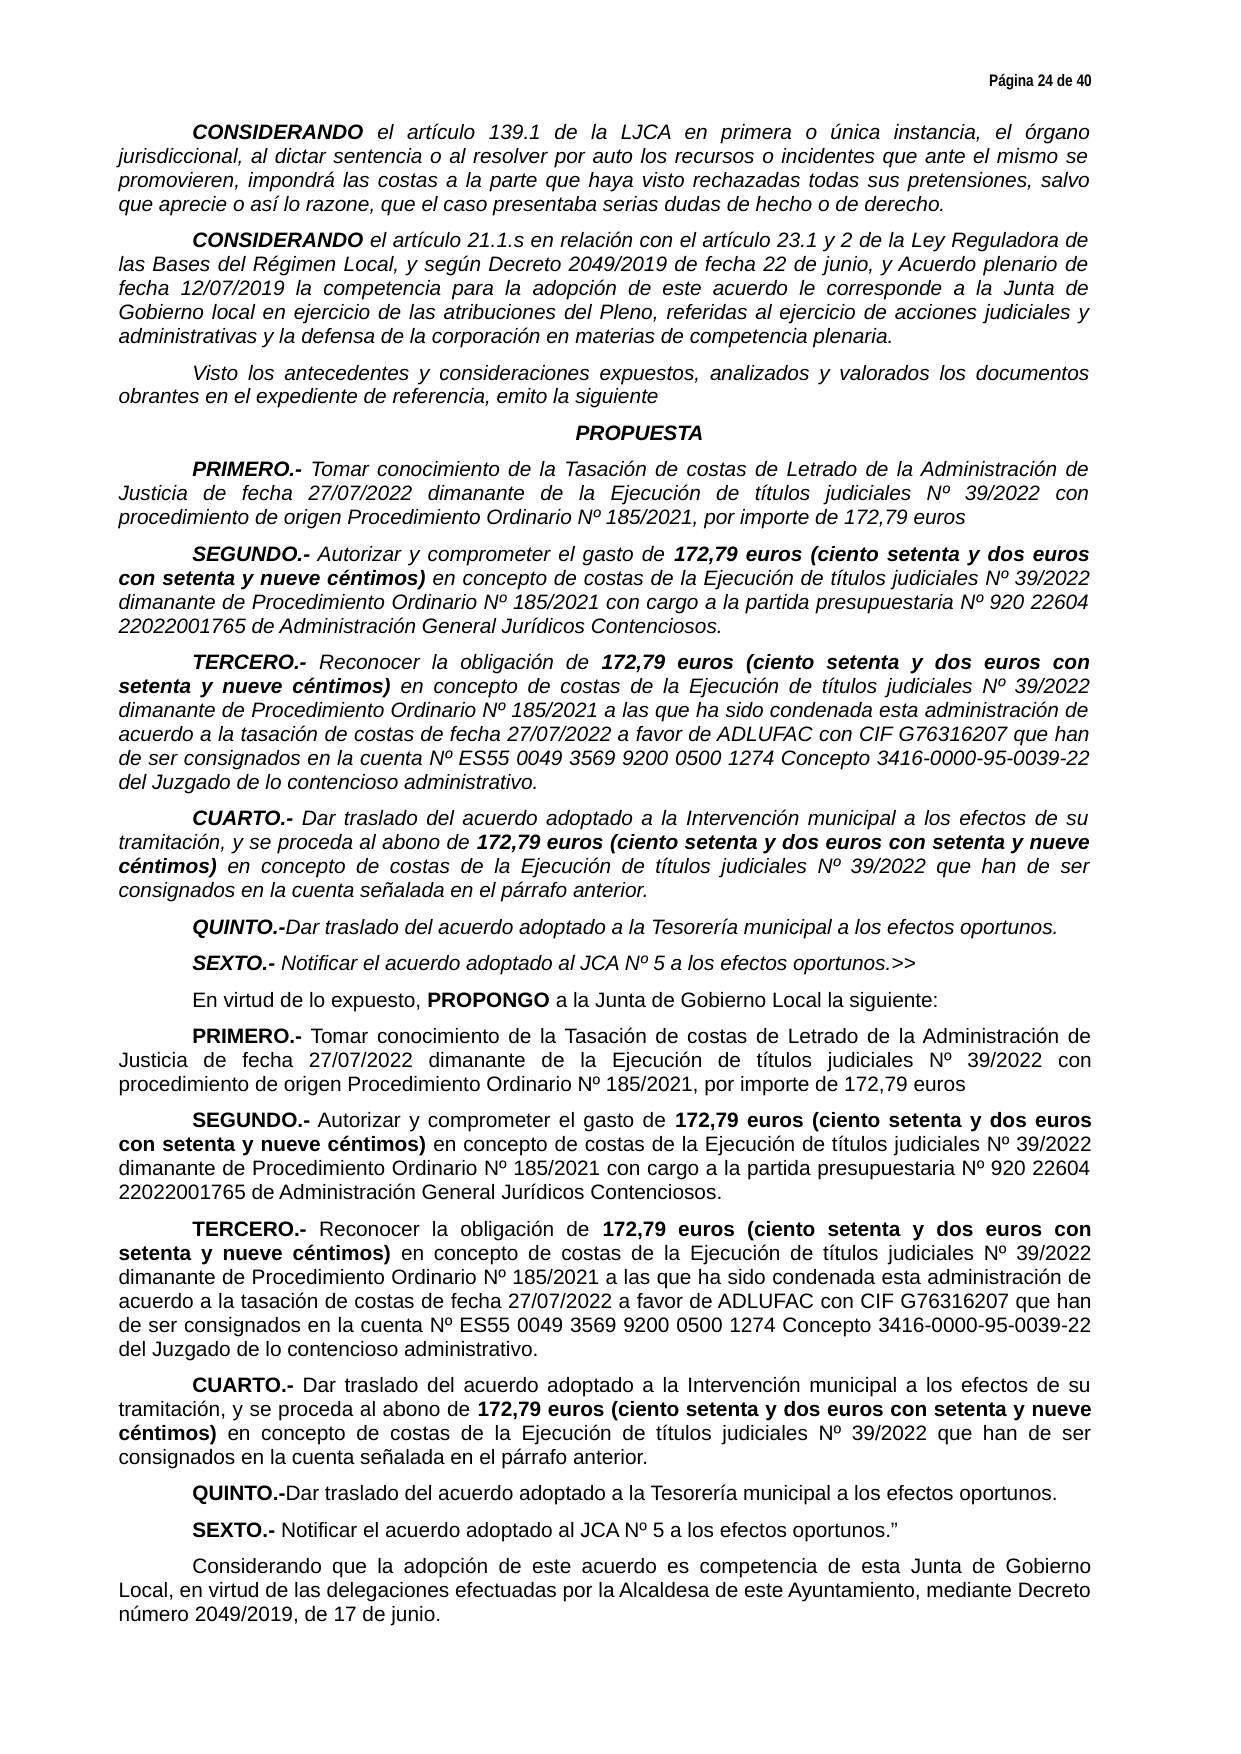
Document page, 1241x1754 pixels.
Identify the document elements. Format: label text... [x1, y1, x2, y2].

text CONSIDERANDO el artículo 21.1.s en relación con el artículo 23.1 y 2 de la Ley Reguladora de las Bases del Régimen Local, y según Decreto 2049/2019 de fecha 22 de junio, y Acuerdo plenario de fecha 12/07/2019 la competencia para la adopción de este acuerdo le corresponde a la Junta de Gobierno local en ejercicio de las atribuciones del Pleno, referidas al ejercicio de acciones judiciales y administrativas y la defensa de la corporación en materias de competencia plenaria. [118, 228, 1092, 348]
text TERCERO.- Reconocer la obligación de 172,79 euros (ciento setenta y dos euros con setenta y nueve céntimos) en concepto de costas de la Ejecución de títulos judiciales Nº 39/2022 dimanante de Procedimiento Ordinario Nº 185/2021 a las que ha sido condenada esta administración de acuerdo a la tasación de costas de fecha 27/07/2022 a favor de ADLUFAC con CIF G76316207 que han de ser consignados en la cuenta Nº ES55 0049 3569 9200 0500 1274 Concepto 3416-0000-95-0039-22 del Juzgado de lo contencioso administrativo. [118, 650, 1092, 794]
text SEXTO.- Notificar el acuerdo adoptado al JCA Nº 5 a los efectos oportunos.” [118, 1518, 1092, 1542]
text Considerando que la adopción de este acuerdo es competencia de esta Junta de Gobierno Local, en virtud de las delegaciones efectuadas por la Alcaldesa de este Ayuntamiento, mediante Decreto número 2049/2019, de 17 de junio. [118, 1554, 1092, 1626]
text SEGUNDO.- Autorizar y comprometer el gasto de 172,79 euros (ciento setenta y dos euros con setenta y nueve céntimos) en concepto de costas de la Ejecución de títulos judiciales Nº 39/2022 dimanante de Procedimiento Ordinario Nº 185/2021 con cargo a la partida presupuestaria Nº 920 22604 22022001765 de Administración General Jurídicos Contenciosos. [118, 542, 1092, 637]
text Visto los antecedentes y consideraciones expuestos, analizados y valorados los documentos obrantes en el expediente de referencia, emito la siguiente [118, 360, 1092, 408]
text QUINTO.-Dar traslado del acuerdo adoptado a la Tesorería municipal a los efectos oportunos. [118, 914, 1092, 938]
text QUINTO.-Dar traslado del acuerdo adoptado a la Tesorería municipal a los efectos oportunos. [118, 1481, 1092, 1505]
text TERCERO.- Reconocer la obligación de 172,79 euros (ciento setenta y dos euros con setenta y nueve céntimos) en concepto de costas de la Ejecución de títulos judiciales Nº 39/2022 dimanante de Procedimiento Ordinario Nº 185/2021 a las que ha sido condenada esta administración de acuerdo a la tasación de costas de fecha 27/07/2022 a favor de ADLUFAC con CIF G76316207 que han de ser consignados en la cuenta Nº ES55 0049 3569 9200 0500 1274 Concepto 3416-0000-95-0039-22 del Juzgado de lo contencioso administrativo. [118, 1217, 1092, 1360]
text SEGUNDO.- Autorizar y comprometer el gasto de 172,79 euros (ciento setenta y dos euros con setenta y nueve céntimos) en concepto de costas de la Ejecución de títulos judiciales Nº 39/2022 dimanante de Procedimiento Ordinario Nº 185/2021 con cargo a la partida presupuestaria Nº 920 22604 22022001765 de Administración General Jurídicos Contenciosos. [118, 1108, 1092, 1204]
text CUARTO.- Dar traslado del acuerdo adoptado a la Intervención municipal a los efectos de su tramitación, y se proceda al abono de 172,79 euros (ciento setenta y dos euros con setenta y nueve céntimos) en concepto de costas de la Ejecución de títulos judiciales Nº 39/2022 que han de ser consignados en la cuenta señalada en el párrafo anterior. [118, 1373, 1092, 1469]
text SEXTO.- Notificar el acuerdo adoptado al JCA Nº 5 a los efectos oportunos.>> [118, 951, 1092, 975]
text PROPUESTA [118, 421, 1092, 445]
text CONSIDERANDO el artículo 139.1 de la LJCA en primera o única instancia, el órgano jurisdiccional, al dictar sentencia o al resolver por auto los recursos o incidentes que ante el mismo se promovieren, impondrá las costas a la parte que haya visto rechazadas todas sus pretensiones, salvo que aprecie o así lo razone, que el caso presentaba serias dudas de hecho o de derecho. [118, 120, 1092, 216]
text PRIMERO.- Tomar conocimiento de la Tasación de costas de Letrado de la Administración de Justicia de fecha 27/07/2022 dimanante de la Ejecución de títulos judiciales Nº 39/2022 con procedimiento de origen Procedimiento Ordinario Nº 185/2021, por importe de 172,79 euros [118, 457, 1092, 529]
text En virtud de lo expuesto, PROPONGO a la Junta de Gobierno Local la siguiente: [118, 987, 1092, 1011]
text PRIMERO.- Tomar conocimiento de la Tasación de costas de Letrado de la Administración de Justicia de fecha 27/07/2022 dimanante de la Ejecución de títulos judiciales Nº 39/2022 con procedimiento de origen Procedimiento Ordinario Nº 185/2021, por importe de 172,79 euros [118, 1024, 1092, 1096]
text CUARTO.- Dar traslado del acuerdo adoptado a la Intervención municipal a los efectos de su tramitación, y se proceda al abono de 172,79 euros (ciento setenta y dos euros con setenta y nueve céntimos) en concepto de costas de la Ejecución de títulos judiciales Nº 39/2022 que han de ser consignados en la cuenta señalada en el párrafo anterior. [118, 806, 1092, 902]
